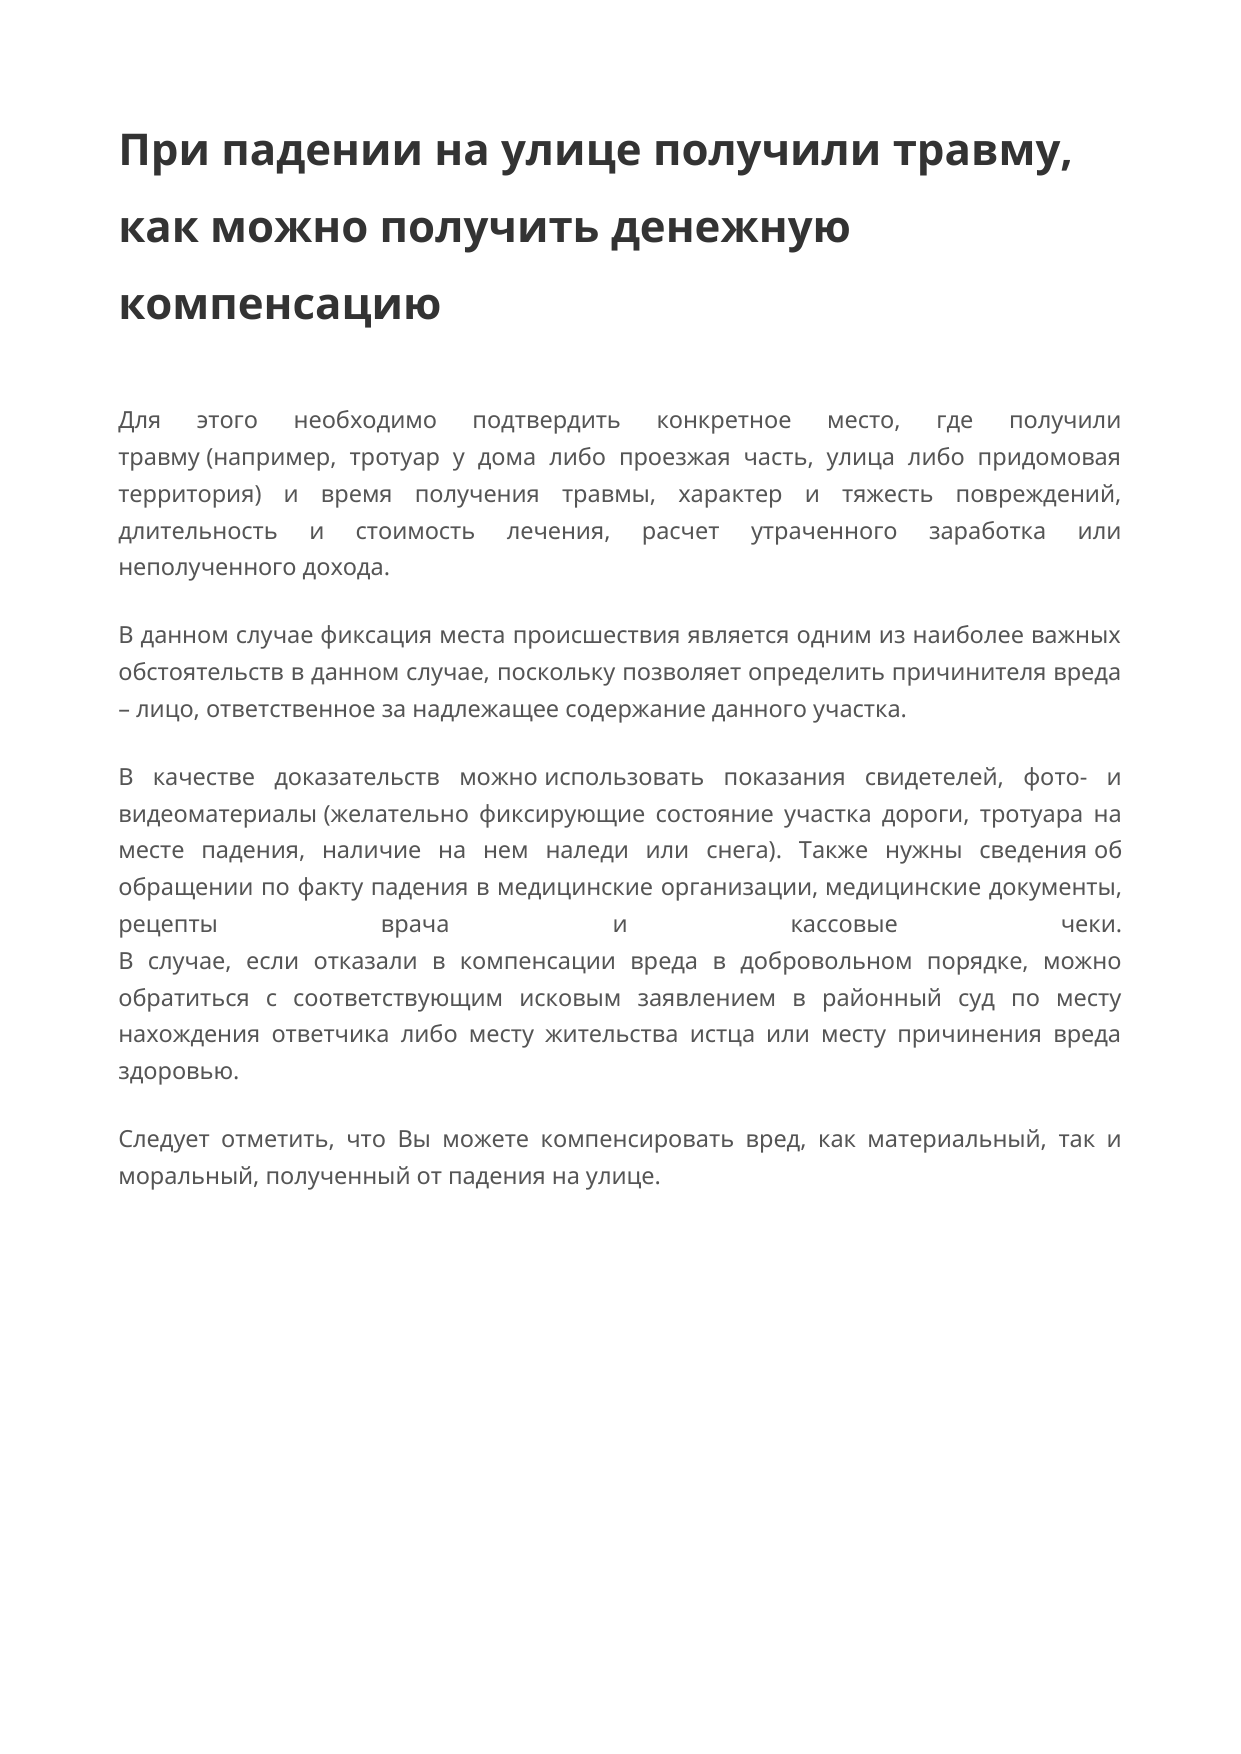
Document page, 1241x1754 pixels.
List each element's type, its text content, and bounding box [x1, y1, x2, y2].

subtitle При падении на улице получили травму, как можно получить денежную компенсацию [118, 118, 1122, 332]
text В данном случае фиксация места происшествия является одним из наиболее важных обстоятельств в данном случае, поскольку позволяет определить причинителя вреда – лицо, ответственное за надлежащее содержание данного участка. [118, 619, 1122, 724]
text Следует отметить, что Вы можете компенсировать вред, как материальный, так и моральный, полученный от падения на улице. [118, 1122, 1122, 1191]
text Для этого необходимо подтвердить конкретное место, где получили травму (например, тротуар у дома либо проезжая часть, улица либо придомовая территория) и время получения травмы, характер и тяжесть повреждений, длительность и стоимость лечения, расчет утраченного заработка или неполученного дохода. [118, 404, 1122, 583]
text В качестве доказательств можно использовать показания свидетелей, фото- и видеоматериалы (желательно фиксирующие состояние участка дороги, тротуара на месте падения, наличие на нем наледи или снега). Также нужны сведения об обращении по факту падения в медицинские организации, медицинские документы, рецепты врача и кассовые чеки. В случае, если отказали в компенсации вреда в добровольном порядке, можно обратиться с соответствующим исковым заявлением в районный суд по месту нахождения ответчика либо месту жительства истца или месту причинения вреда здоровью. [118, 760, 1122, 1086]
